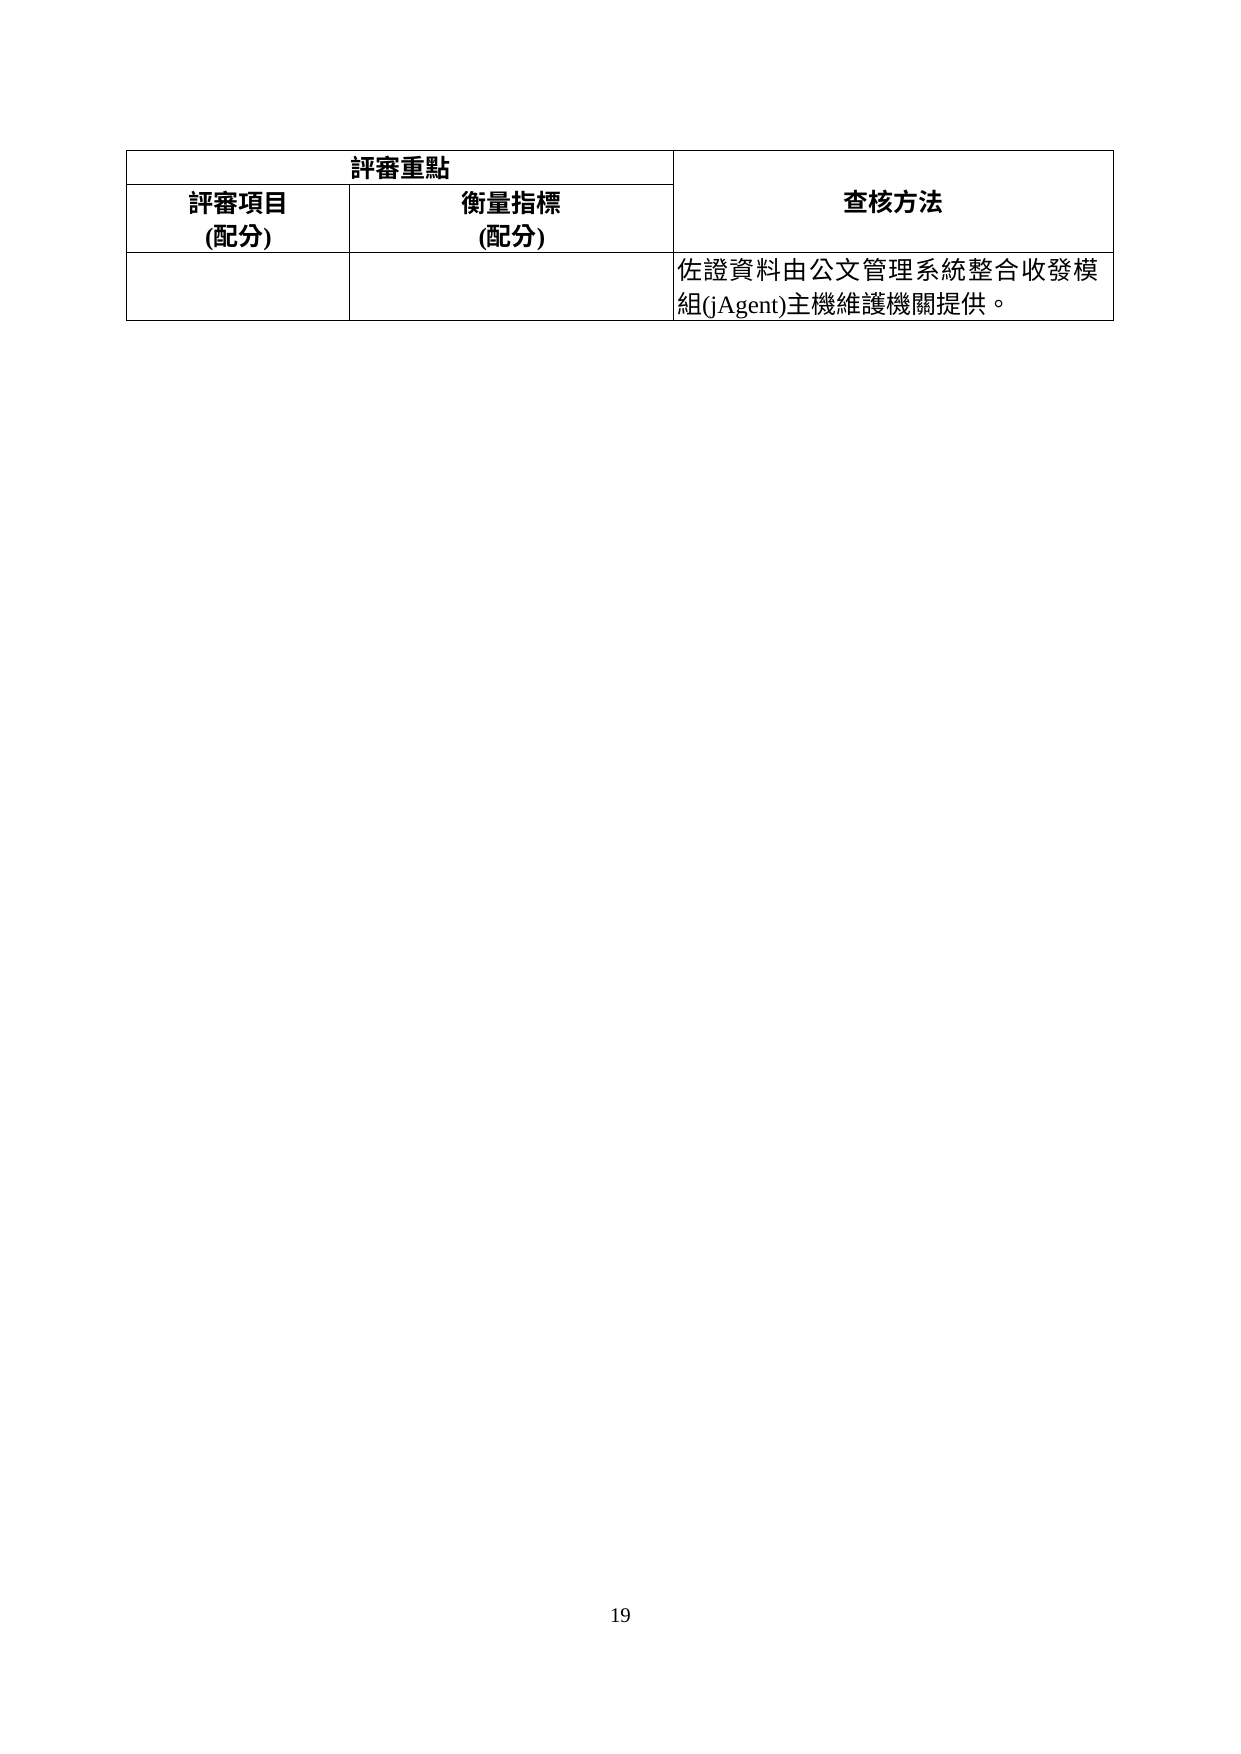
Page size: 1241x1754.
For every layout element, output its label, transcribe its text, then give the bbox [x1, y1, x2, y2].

table_cell [350, 253, 673, 320]
table_cell 佐證資料由公文管理系統整合收發模組(jAgent)主機維護機關提供。 [674, 253, 1113, 320]
table_header 查核方法 [674, 151, 1113, 252]
table_cell 評審項目 (配分) [127, 185, 349, 252]
table_cell 衡量指標 (配分) [350, 185, 673, 252]
table_header 評審重點 [127, 151, 673, 184]
table_cell [127, 253, 349, 320]
